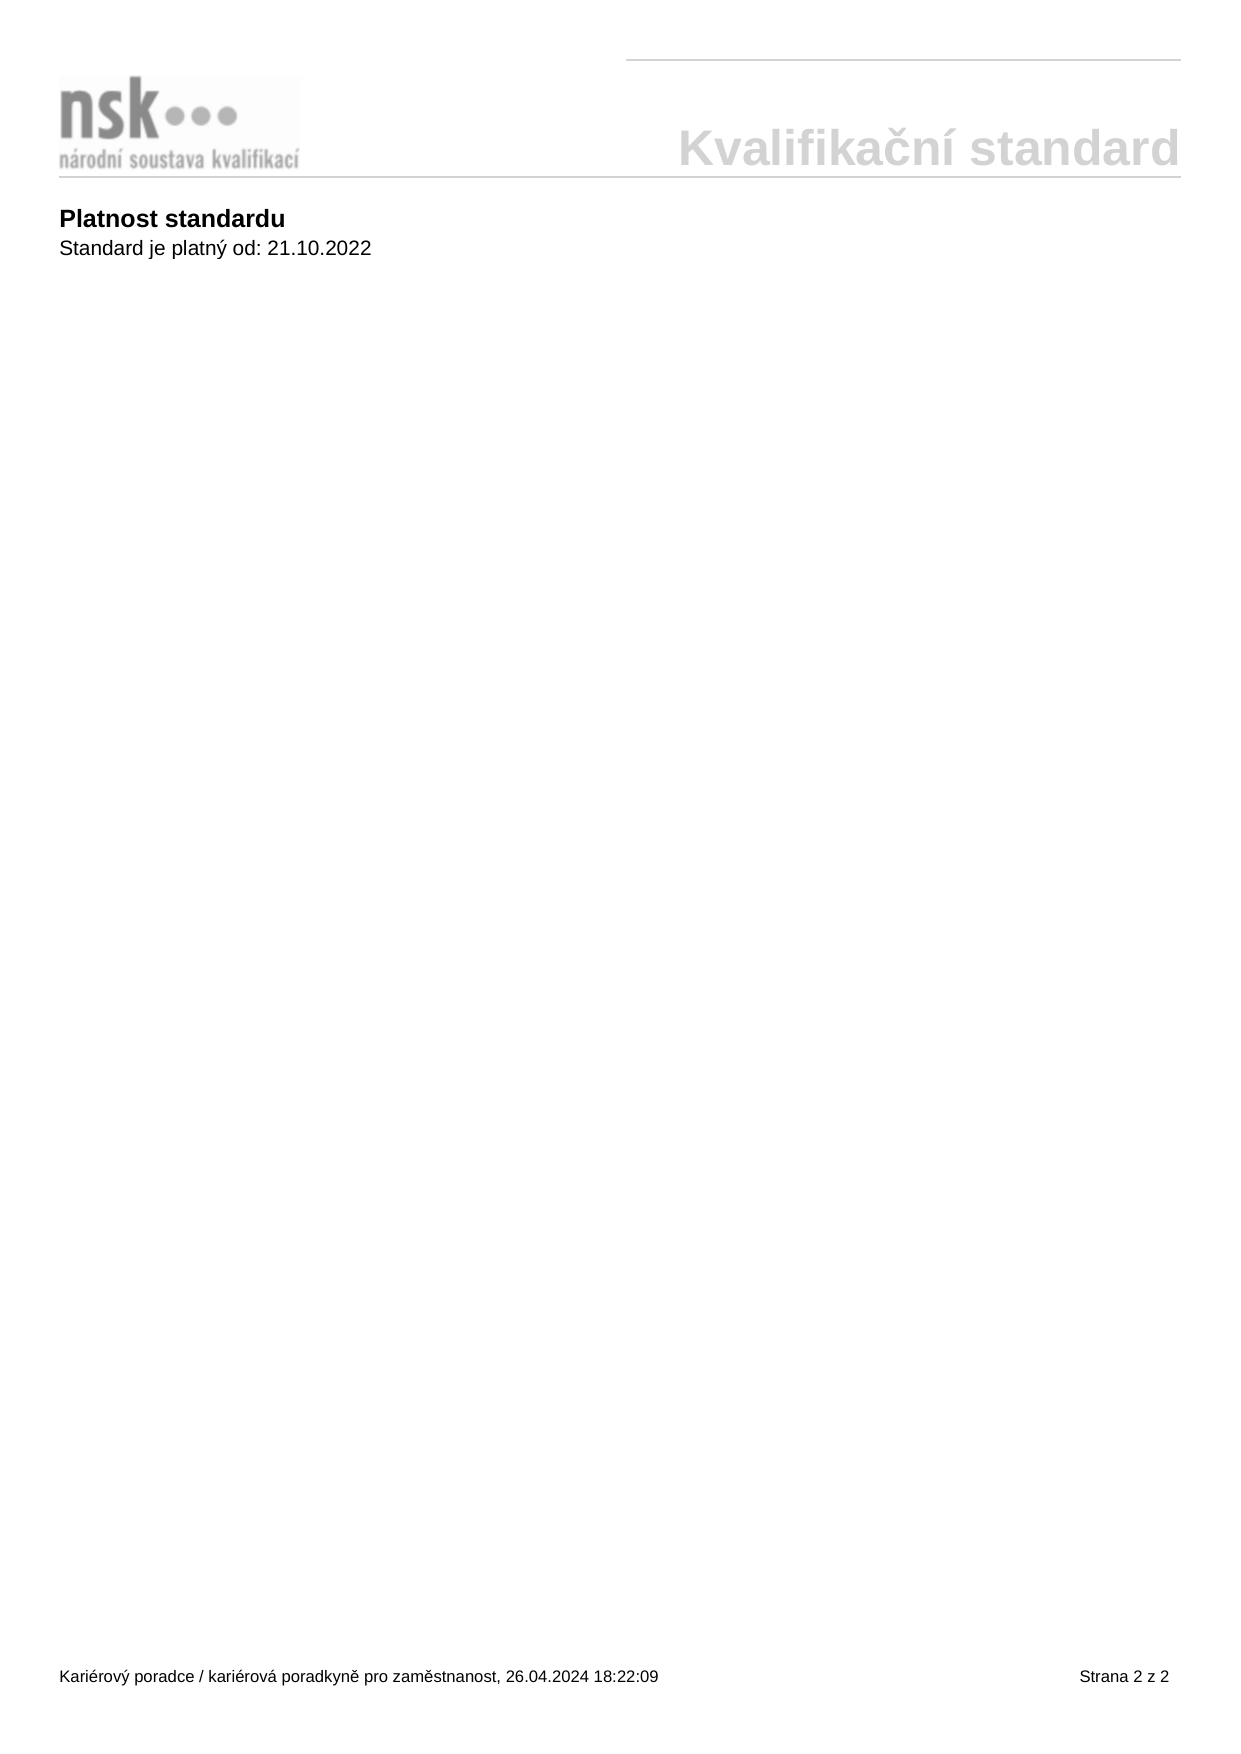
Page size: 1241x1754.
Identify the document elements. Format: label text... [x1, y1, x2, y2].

table_cell [1093, 859, 1169, 1159]
table_cell [620, 859, 626, 1159]
table_cell [1169, 259, 1181, 559]
table_cell [626, 1409, 862, 1658]
table_cell [59, 178, 1181, 194]
table_cell [484, 259, 620, 559]
picture [58, 59, 621, 171]
table_cell [862, 259, 1093, 559]
table_cell [484, 1409, 620, 1658]
table_cell [862, 859, 1093, 1159]
table_cell [862, 559, 1093, 859]
table_cell [484, 859, 620, 1159]
table_cell [1169, 1409, 1181, 1658]
table_cell [1169, 1658, 1181, 1694]
table_cell [59, 1409, 483, 1658]
table_cell [59, 171, 483, 176]
table_cell [620, 259, 626, 559]
table_cell [1093, 559, 1169, 859]
table_cell [59, 859, 483, 1159]
table_cell [862, 1409, 1093, 1658]
table_cell Kariérový poradce / kariérová poradkyně pro zaměstnanost, 26.04.2024 18:22:09 [59, 1658, 862, 1694]
table_cell [59, 559, 483, 859]
table_cell [620, 1409, 626, 1658]
table_cell Kvalifikační standard [626, 61, 1181, 176]
table_cell [59, 1159, 483, 1409]
table_cell [620, 559, 626, 859]
table_cell [484, 1159, 620, 1409]
table_cell Standard je platný od: 21.10.2022 [59, 236, 1181, 259]
table_cell [1093, 194, 1169, 200]
table_cell Platnost standardu [59, 200, 1181, 236]
table_cell [626, 559, 862, 859]
table_cell [1169, 859, 1181, 1159]
table_cell [626, 194, 862, 200]
table_cell [620, 1159, 626, 1409]
table_cell [862, 194, 1093, 200]
table_cell [484, 194, 620, 200]
table_cell [626, 259, 862, 559]
table_cell [484, 171, 620, 176]
table_cell [862, 1159, 1093, 1409]
table_cell [621, 59, 626, 170]
table_cell [1093, 259, 1169, 559]
table_cell [59, 194, 483, 200]
table_cell [484, 559, 620, 859]
table_cell [626, 1159, 862, 1409]
table_cell [626, 859, 862, 1159]
table_cell [1169, 1159, 1181, 1409]
table_cell Strana 2 z 2 [862, 1658, 1169, 1694]
table_cell [1093, 1409, 1169, 1658]
table_cell [1169, 559, 1181, 859]
table_cell [1169, 194, 1181, 200]
table_cell [59, 259, 483, 559]
table_cell [1093, 1159, 1169, 1409]
